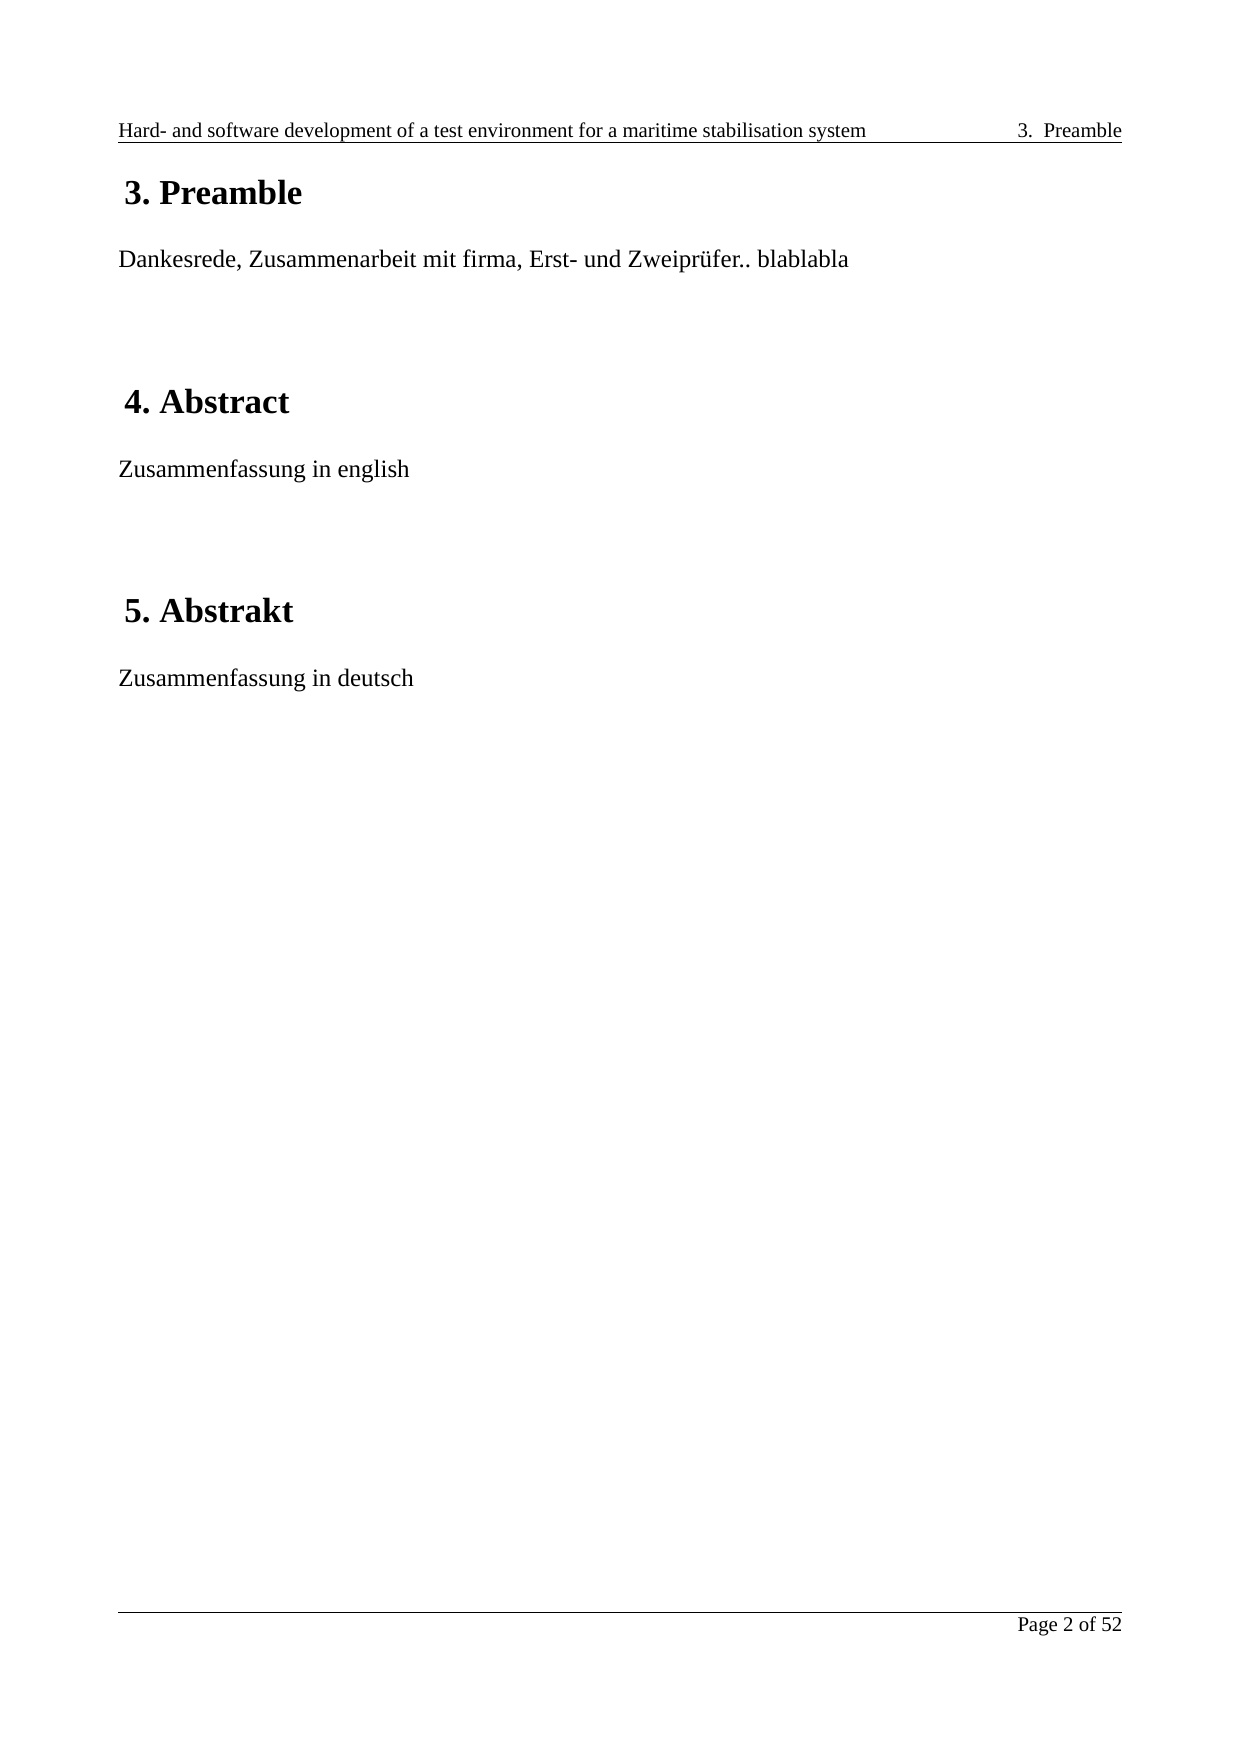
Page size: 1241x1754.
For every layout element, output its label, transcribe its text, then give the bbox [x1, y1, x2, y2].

text Dankesrede, Zusammenarbeit mit firma, Erst- und Zweiprüfer.. blablabla [118, 244, 1122, 273]
subtitle Abstract [118, 381, 1122, 421]
subtitle Abstrakt [118, 590, 1122, 630]
text Zusammenfassung in english [118, 454, 1122, 482]
subtitle Preamble [118, 172, 1122, 212]
text Zusammenfassung in deutsch [118, 663, 1122, 691]
